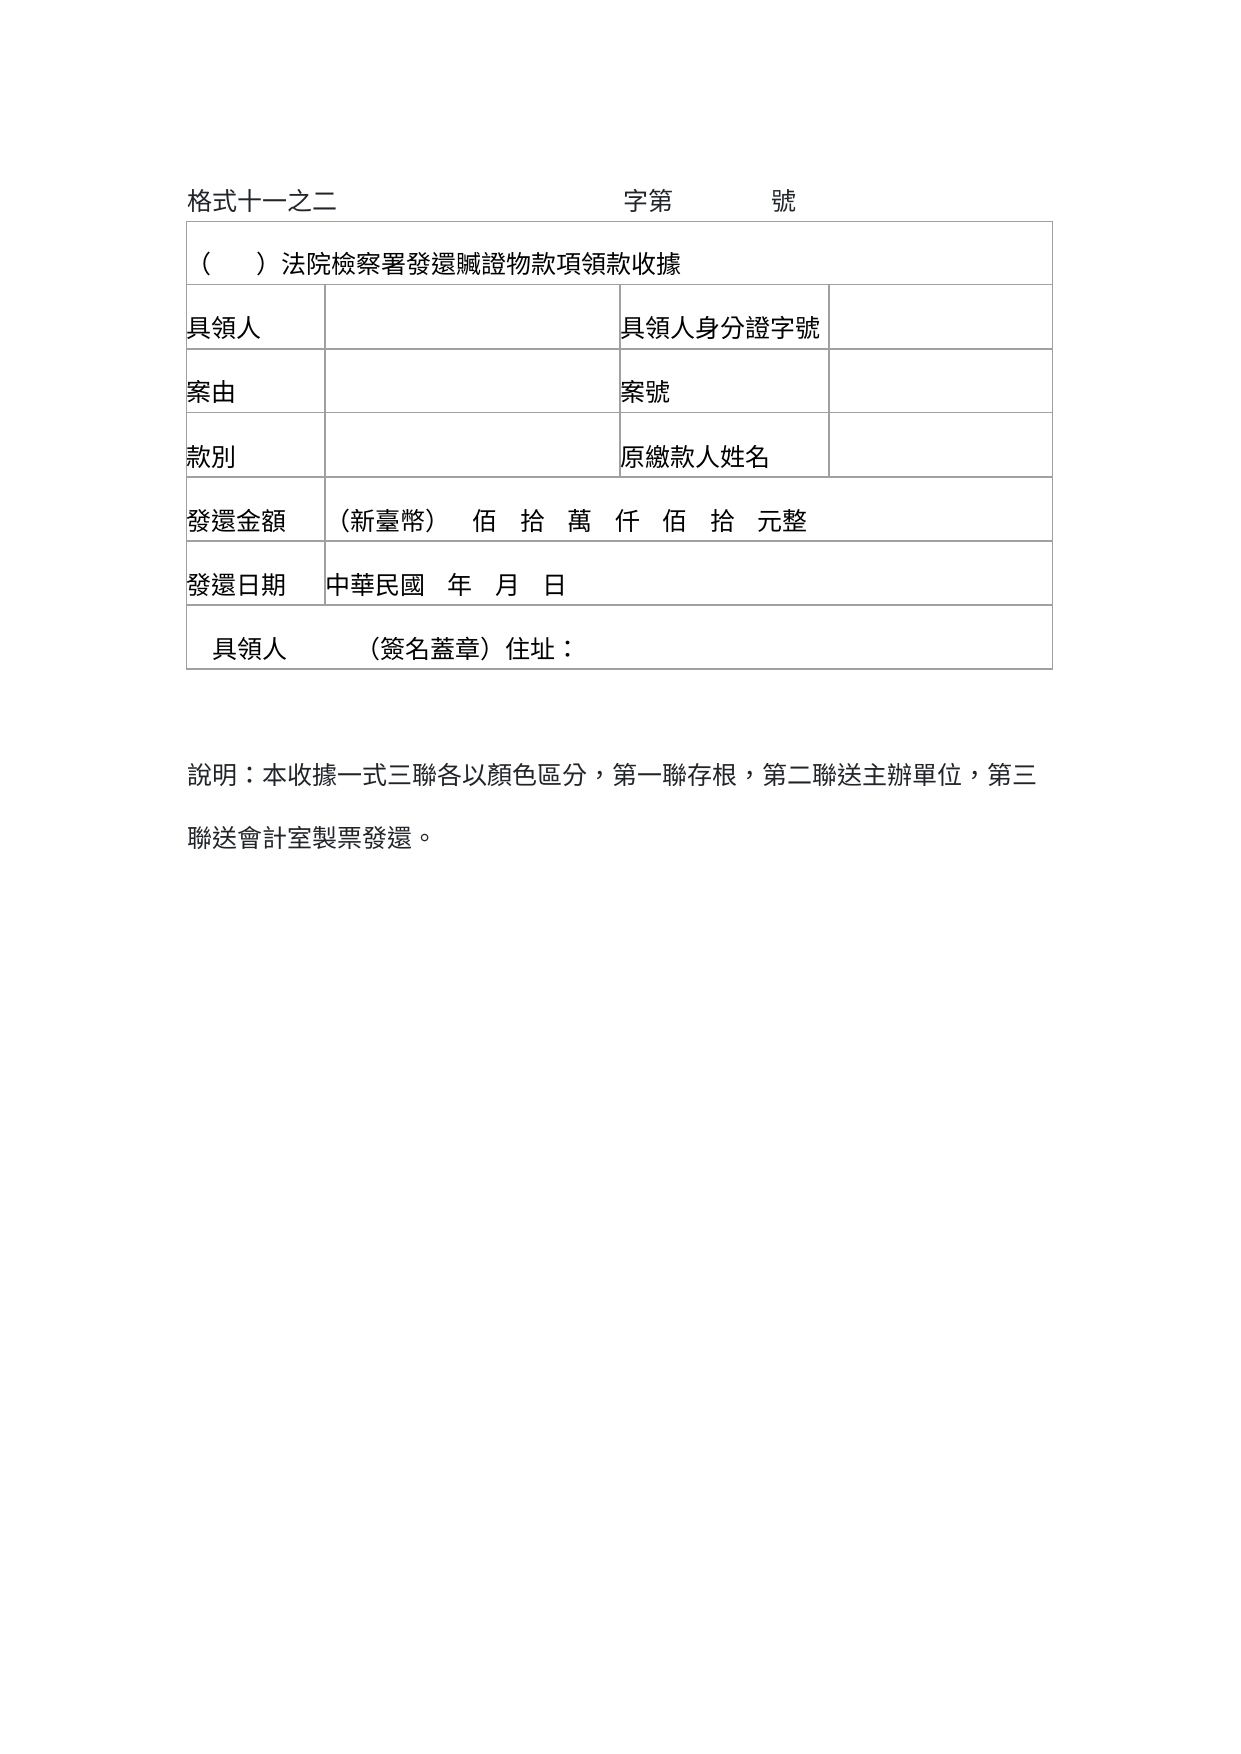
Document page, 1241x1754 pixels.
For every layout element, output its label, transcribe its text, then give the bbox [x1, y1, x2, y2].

table_cell 具領人身分證字號 [621, 285, 828, 348]
table_cell 款別 [187, 413, 324, 476]
table_cell [830, 413, 1052, 476]
table_header （ ）法院檢察署發還贓證物款項領款收據 [187, 222, 1052, 284]
text 格式十一之二 字第 號 [187, 158, 1053, 221]
table_cell 案由 [187, 350, 324, 412]
table_cell [326, 285, 619, 348]
text 說明：本收據一式三聯各以顏色區分，第一聯存根，第二聯送主辦單位，第三聯送會計室製票發還。 [187, 732, 1053, 857]
table_cell [830, 350, 1052, 412]
table_cell 發還金額 [187, 478, 324, 540]
table_cell 具領人 [187, 285, 324, 348]
table_cell [326, 413, 619, 476]
table_cell 案號 [621, 350, 828, 412]
table_cell [326, 350, 619, 412]
table_cell [830, 285, 1052, 348]
table_cell 具領人 （簽名蓋章）住址： [187, 606, 1052, 668]
table_cell （新臺幣） 佰 拾 萬 仟 佰 拾 元整 [326, 478, 1052, 540]
table_cell 原繳款人姓名 [621, 413, 828, 476]
table_cell 發還日期 [187, 542, 324, 604]
table_cell 中華民國 年 月 日 [326, 542, 1052, 604]
